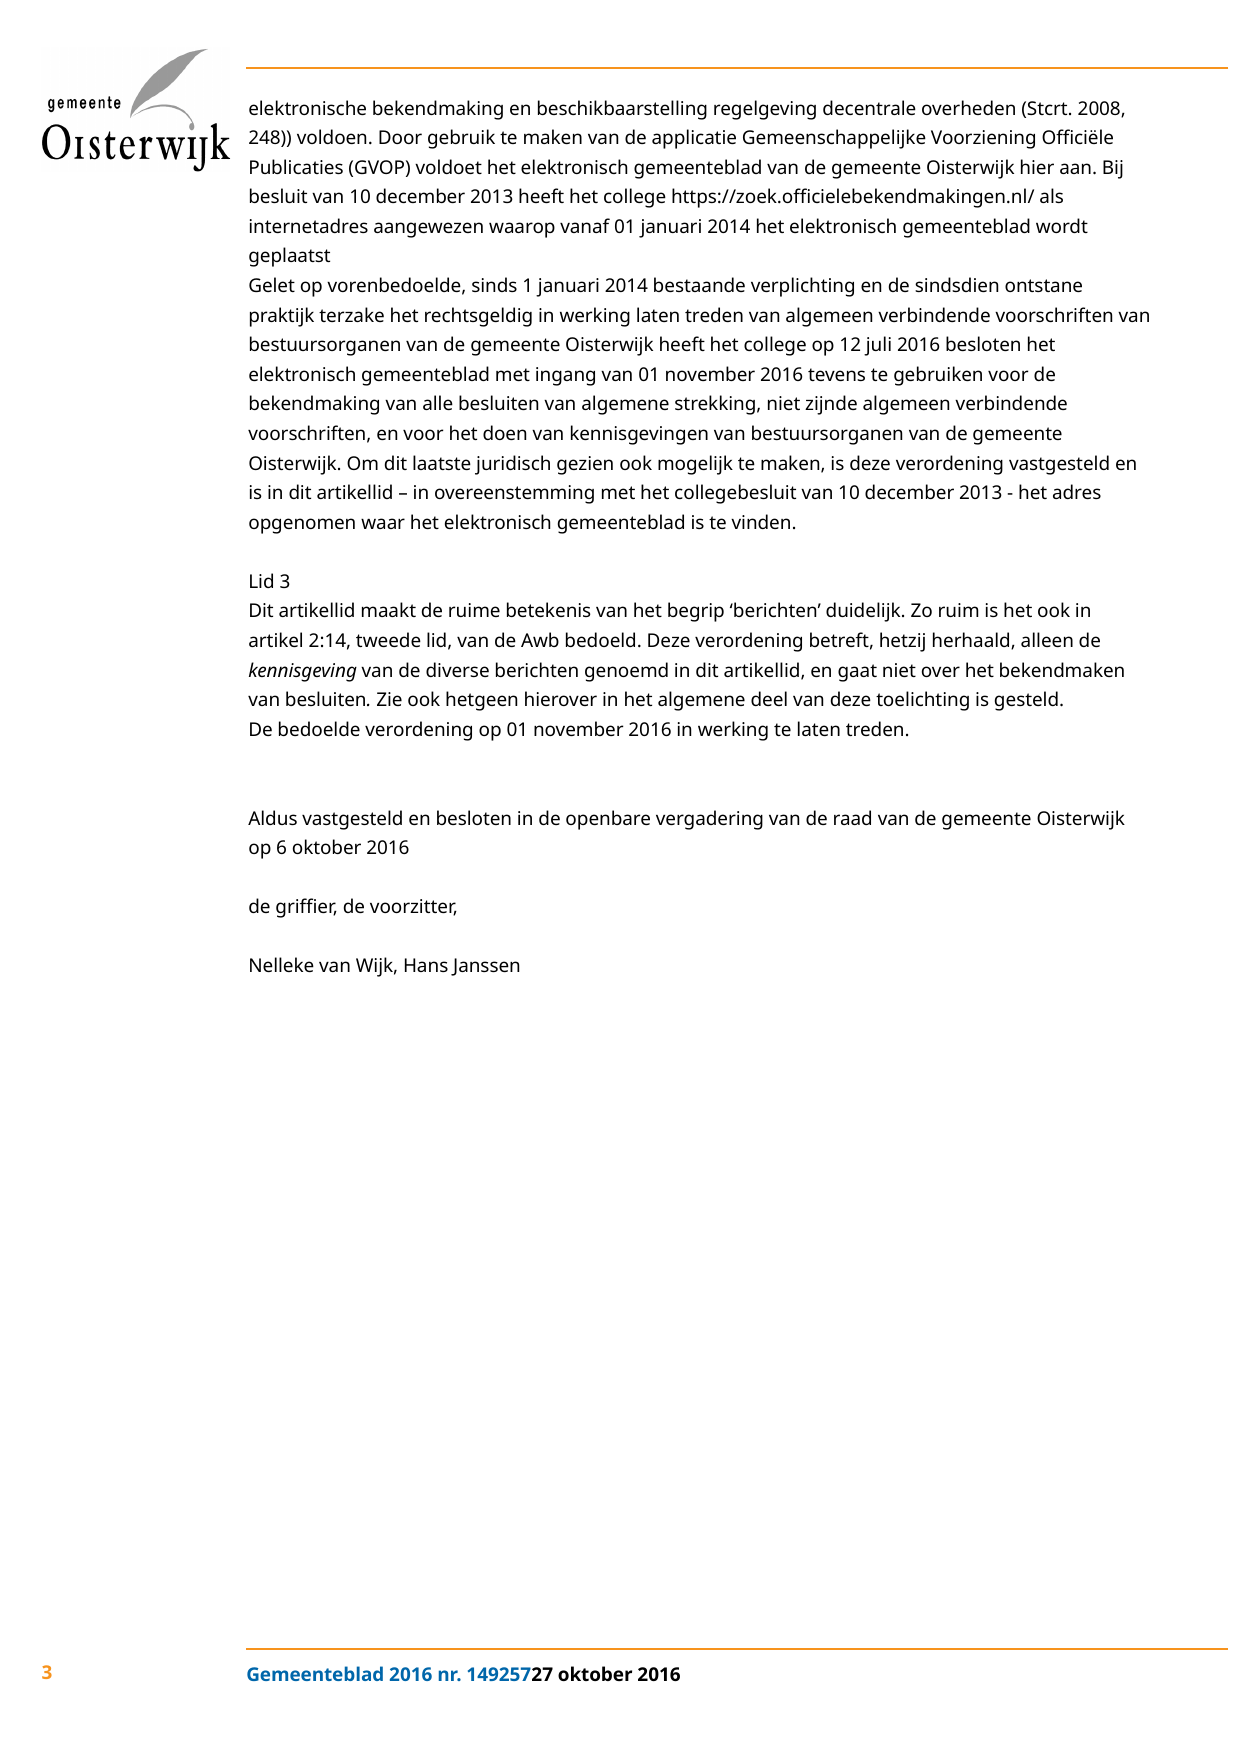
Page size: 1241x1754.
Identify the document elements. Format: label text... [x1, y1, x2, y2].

text de griffier, de voorzitter, [248, 893, 1152, 919]
text Dit artikellid maakt de ruime betekenis van het begrip ‘berichten’ duidelijk. Zo ruim is het ook in artikel 2:14, tweede lid, van de Awb bedoeld. Deze verordening betreft, hetzij herhaald, alleen de kennisgeving van de diverse berichten genoemd in dit artikellid, en gaat niet over het bekendmaken van besluiten. Zie ook hetgeen hierover in het algemene deel van deze toelichting is gesteld. [248, 598, 1152, 712]
text Lid 3 [248, 568, 1152, 594]
picture [41, 47, 231, 172]
text De bedoelde verordening op 01 november 2016 in werking te laten treden. [248, 716, 1152, 742]
text Gelet op vorenbedoelde, sinds 1 januari 2014 bestaande verplichting en de sindsdien ontstane praktijk terzake het rechtsgeldig in werking laten treden van algemeen verbindende voorschriften van bestuursorganen van de gemeente Oisterwijk heeft het college op 12 juli 2016 besloten het elektronisch gemeenteblad met ingang van 01 november 2016 tevens te gebruiken voor de bekendmaking van alle besluiten van algemene strekking, niet zijnde algemeen verbindende voorschriften, en voor het doen van kennisgevingen van bestuursorganen van de gemeente Oisterwijk. Om dit laatste juridisch gezien ook mogelijk te maken, is deze verordening vastgesteld en is in dit artikellid – in overeenstemming met het collegebesluit van 10 december 2013 - het adres opgenomen waar het elektronisch gemeenteblad is te vinden. [248, 272, 1152, 535]
text Aldus vastgesteld en besloten in de openbare vergadering van de raad van de gemeente Oisterwijk op 6 oktober 2016 [248, 805, 1152, 860]
text Nelleke van Wijk, Hans Janssen [248, 953, 1152, 978]
text elektronische bekendmaking en beschikbaarstelling regelgeving decentrale overheden (Stcrt. 2008, 248)) voldoen. Door gebruik te maken van de applicatie Gemeenschappelijke Voorziening Officiële Publicaties (GVOP) voldoet het elektronisch gemeenteblad van de gemeente Oisterwijk hier aan. Bij besluit van 10 december 2013 heeft het college https://zoek.officielebekendmakingen.nl/ als internetadres aangewezen waarop vanaf 01 januari 2014 het elektronisch gemeenteblad wordt geplaatst [248, 95, 1152, 268]
